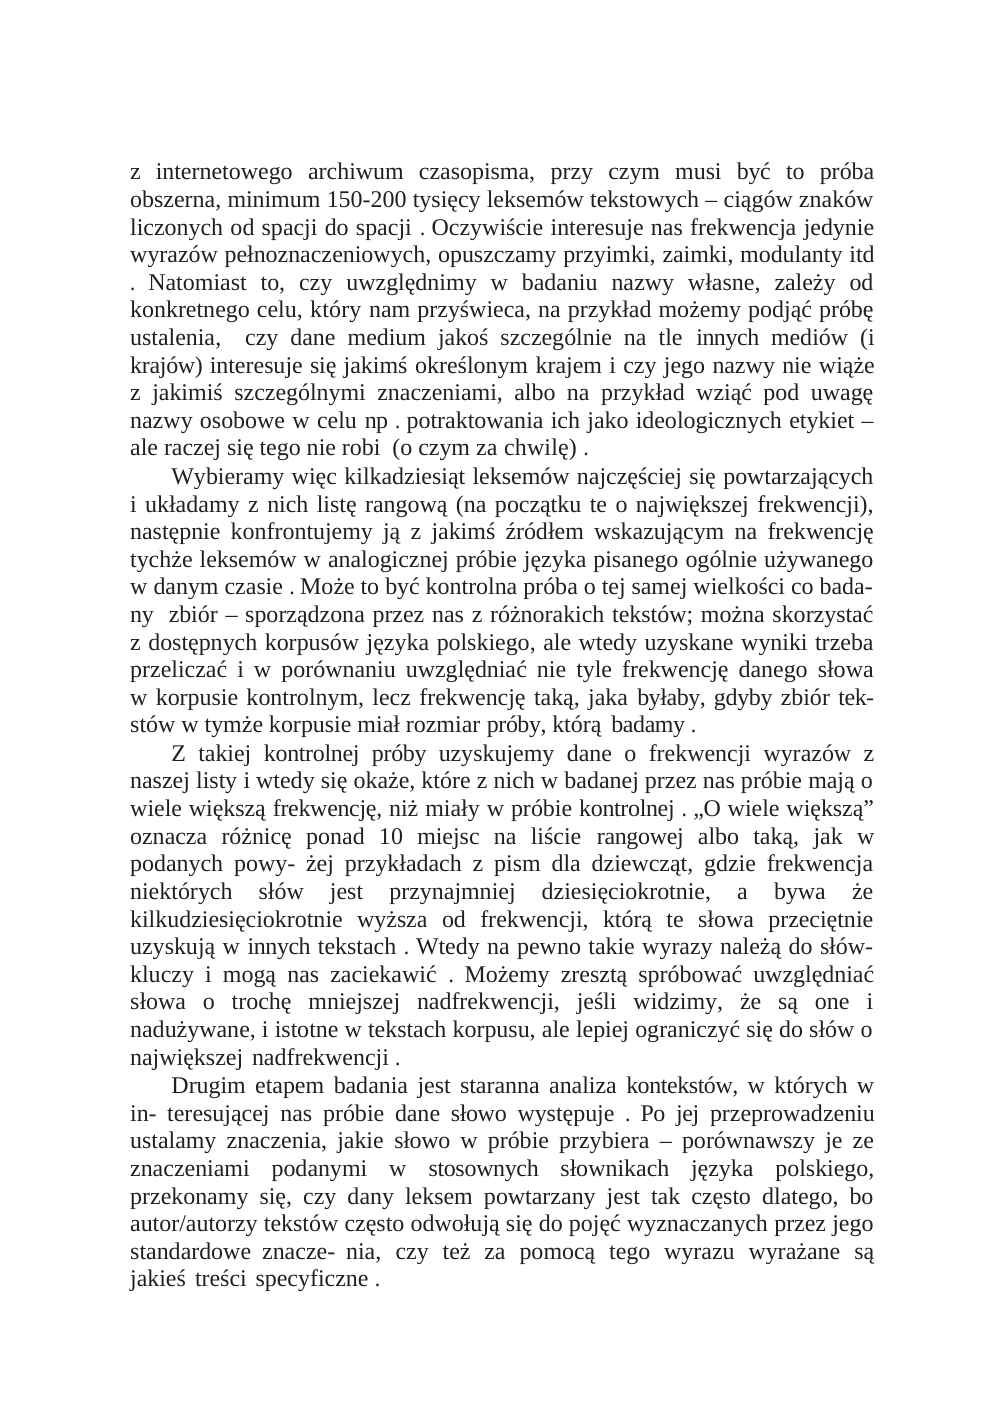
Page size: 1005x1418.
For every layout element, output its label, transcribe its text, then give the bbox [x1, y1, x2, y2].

text z internetowego archiwum czasopisma, przy czym musi być to próba obszerna, minimum 150-200 tysięcy leksemów tekstowych – ciągów znaków liczonych od spacji do spacji . Oczywiście interesuje nas frekwencja jedynie wyrazów pełnoznaczeniowych, opuszczamy przyimki, zaimki, modulanty itd . Natomiast to, czy uwzględnimy w badaniu nazwy własne, zależy od konkretnego celu, który nam przyświeca, na przykład możemy podjąć próbę ustalenia, czy dane medium jakoś szczególnie na tle innych mediów (i krajów) interesuje się jakimś określonym krajem i czy jego nazwy nie wiąże z jakimiś szczególnymi znaczeniami, albo na przykład wziąć pod uwagę nazwy osobowe w celu np . potraktowania ich jako ideologicznych etykiet – ale raczej się tego nie robi (o czym za chwilę) . [130, 157, 875, 461]
text Z takiej kontrolnej próby uzyskujemy dane o frekwencji wyrazów z naszej listy i wtedy się okaże, które z nich w badanej przez nas próbie mają o wiele większą frekwencję, niż miały w próbie kontrolnej . „O wiele większą” oznacza różnicę ponad 10 miejsc na liście rangowej albo taką, jak w podanych powy- żej przykładach z pism dla dziewcząt, gdzie frekwencja niektórych słów jest przynajmniej dziesięciokrotnie, a bywa że kilkudziesięciokrotnie wyższa od frekwencji, którą te słowa przeciętnie uzyskują w innych tekstach . Wtedy na pewno takie wyrazy należą do słów-kluczy i mogą nas zaciekawić . Możemy zresztą spróbować uwzględniać słowa o trochę mniejszej nadfrekwencji, jeśli widzimy, że są one i nadużywane, i istotne w tekstach korpusu, ale lepiej ograniczyć się do słów o największej nadfrekwencji . [130, 739, 875, 1070]
text Wybieramy więc kilkadziesiąt leksemów najczęściej się powtarzających i układamy z nich listę rangową (na początku te o największej frekwencji), następnie konfrontujemy ją z jakimś źródłem wskazującym na frekwencję tychże leksemów w analogicznej próbie języka pisanego ogólnie używanego w danym czasie . Może to być kontrolna próba o tej samej wielkości co bada- ny zbiór – sporządzona przez nas z różnorakich tekstów; można skorzystać z dostępnych korpusów języka polskiego, ale wtedy uzyskane wyniki trzeba przeliczać i w porównaniu uwzględniać nie tyle frekwencję danego słowa w korpusie kontrolnym, lecz frekwencję taką, jaka byłaby, gdyby zbiór tek- stów w tymże korpusie miał rozmiar próby, którą badamy . [130, 462, 874, 738]
text Drugim etapem badania jest staranna analiza kontekstów, w których w in- teresującej nas próbie dane słowo występuje . Po jej przeprowadzeniu ustalamy znaczenia, jakie słowo w próbie przybiera – porównawszy je ze znaczeniami podanymi w stosownych słownikach języka polskiego, przekonamy się, czy dany leksem powtarzany jest tak często dlatego, bo autor/autorzy tekstów często odwołują się do pojęć wyznaczanych przez jego standardowe znacze- nia, czy też za pomocą tego wyrazu wyrażane są jakieś treści specyficzne . [130, 1071, 874, 1292]
